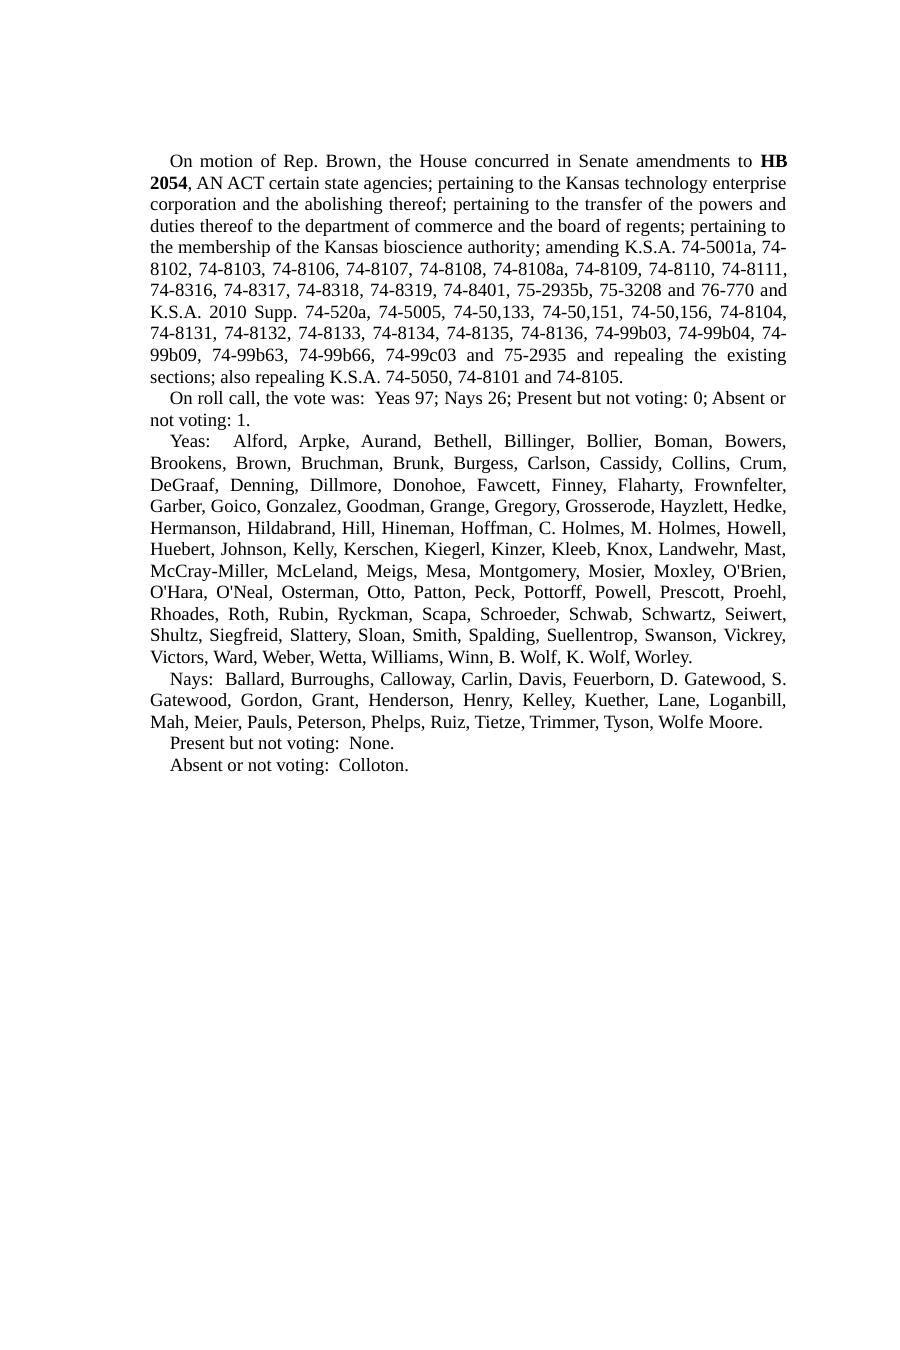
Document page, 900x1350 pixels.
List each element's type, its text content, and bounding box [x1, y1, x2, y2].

text Absent or not voting: Colloton. [150, 754, 787, 775]
text Yeas: Alford, Arpke, Aurand, Bethell, Billinger, Bollier, Boman, Bowers, Brookens, Brown, Bruchman, Brunk, Burgess, Carlson, Cassidy, Collins, Crum, DeGraaf, Denning, Dillmore, Donohoe, Fawcett, Finney, Flaharty, Frownfelter, Garber, Goico, Gonzalez, Goodman, Grange, Gregory, Grosserode, Hayzlett, Hedke, Hermanson, Hildabrand, Hill, Hineman, Hoffman, C. Holmes, M. Holmes, Howell, Huebert, Johnson, Kelly, Kerschen, Kiegerl, Kinzer, Kleeb, Knox, Landwehr, Mast, McCray-Miller, McLeland, Meigs, Mesa, Montgomery, Mosier, Moxley, O'Brien, O'Hara, O'Neal, Osterman, Otto, Patton, Peck, Pottorff, Powell, Prescott, Proehl, Rhoades, Roth, Rubin, Ryckman, Scapa, Schroeder, Schwab, Schwartz, Seiwert, Shultz, Siegfreid, Slattery, Sloan, Smith, Spalding, Suellentrop, Swanson, Vickrey, Victors, Ward, Weber, Wetta, Williams, Winn, B. Wolf, K. Wolf, Worley. [150, 430, 787, 667]
text Present but not voting: None. [150, 732, 787, 754]
text Nays: Ballard, Burroughs, Calloway, Carlin, Davis, Feuerborn, D. Gatewood, S. Gatewood, Gordon, Grant, Henderson, Henry, Kelley, Kuether, Lane, Loganbill, Mah, Meier, Pauls, Peterson, Phelps, Ruiz, Tietze, Trimmer, Tyson, Wolfe Moore. [150, 667, 787, 732]
text On motion of Rep. Brown, the House concurred in Senate amendments to HB 2054, AN ACT certain state agencies; pertaining to the Kansas technology enterprise corporation and the abolishing thereof; pertaining to the transfer of the powers and duties thereof to the department of commerce and the board of regents; pertaining to the membership of the Kansas bioscience authority; amending K.S.A. 74-5001a, 74-8102, 74-8103, 74-8106, 74-8107, 74-8108, 74-8108a, 74-8109, 74-8110, 74-8111, 74-8316, 74-8317, 74-8318, 74-8319, 74-8401, 75-2935b, 75-3208 and 76-770 and K.S.A. 2010 Supp. 74-520a, 74-5005, 74-50,133, 74-50,151, 74-50,156, 74-8104, 74-8131, 74-8132, 74-8133, 74-8134, 74-8135, 74-8136, 74-99b03, 74-99b04, 74-99b09, 74-99b63, 74-99b66, 74-99c03 and 75-2935 and repealing the existing sections; also repealing K.S.A. 74-5050, 74-8101 and 74-8105. [150, 150, 787, 387]
text On roll call, the vote was: Yeas 97; Nays 26; Present but not voting: 0; Absent or not voting: 1. [150, 387, 787, 430]
